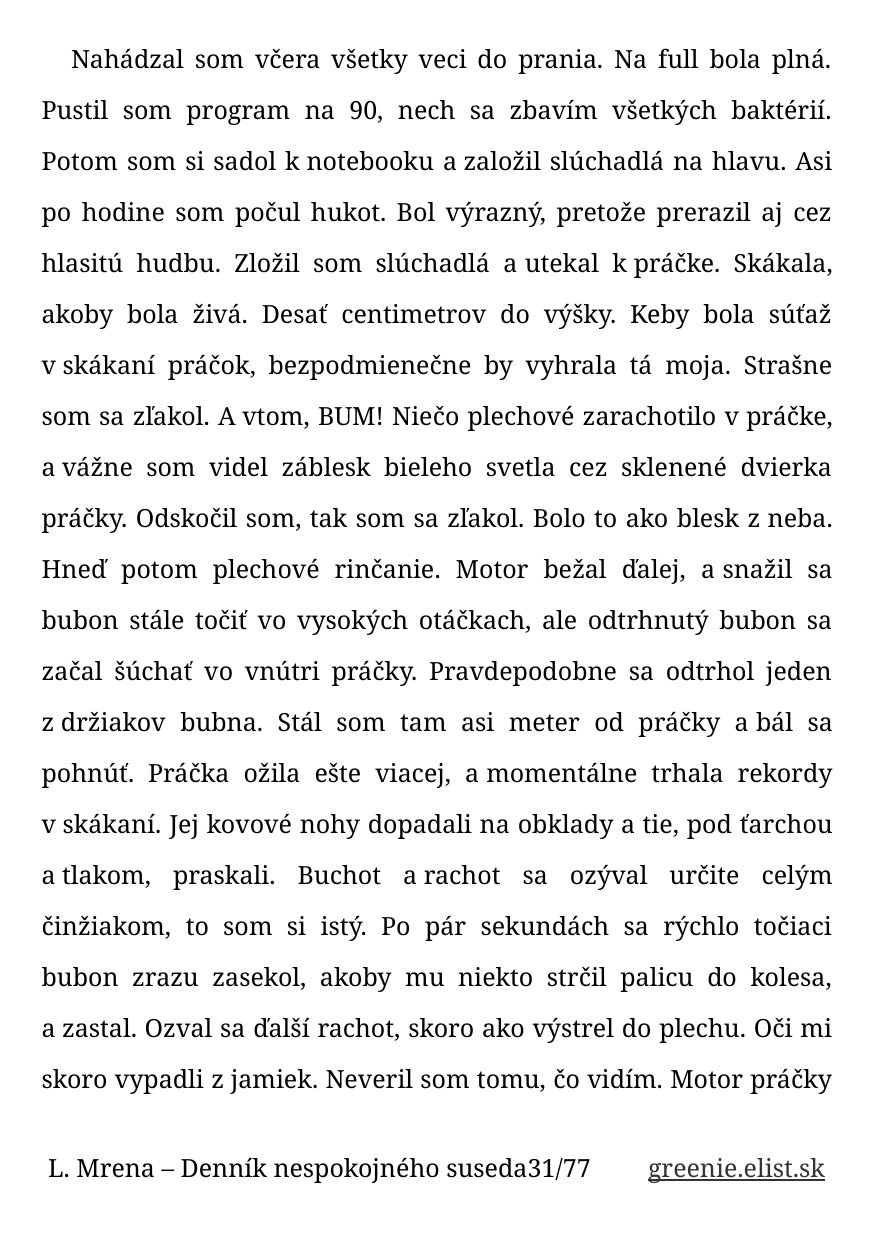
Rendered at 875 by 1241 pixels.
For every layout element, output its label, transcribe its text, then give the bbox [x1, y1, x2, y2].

text Nahádzal som včera všetky veci do prania. Na full bola plná. Pustil som program na 90, nech sa zbavím všetkých baktérií. Potom som si sadol k notebooku a založil slúchadlá na hlavu. Asi po hodine som počul hukot. Bol výrazný, pretože prerazil aj cez hlasitú hudbu. Zložil som slúchadlá a utekal k práčke. Skákala, akoby bola živá. Desať centimetrov do výšky. Keby bola súťaž v skákaní práčok, bezpodmienečne by vyhrala tá moja. Strašne som sa zľakol. A vtom, BUM! Niečo plechové zarachotilo v práčke, a vážne som videl záblesk bieleho svetla cez sklenené dvierka práčky. Odskočil som, tak som sa zľakol. Bolo to ako blesk z neba. Hneď potom plechové rinčanie. Motor bežal ďalej, a snažil sa bubon stále točiť vo vysokých otáčkach, ale odtrhnutý bubon sa začal šúchať vo vnútri práčky. Pravdepodobne sa odtrhol jeden z držiakov bubna. Stál som tam asi meter od práčky a bál sa pohnúť. Práčka ožila ešte viacej, a momentálne trhala rekordy v skákaní. Jej kovové nohy dopadali na obklady a tie, pod ťarchou a tlakom, praskali. Buchot a rachot sa ozýval určite celým činžiakom, to som si istý. Po pár sekundách sa rýchlo točiaci bubon zrazu zasekol, akoby mu niekto strčil palicu do kolesa, a zastal. Ozval sa ďalší rachot, skoro ako výstrel do plechu. Oči mi skoro vypadli z jamiek. Neveril som tomu, čo vidím. Motor práčky [41, 41, 833, 1096]
